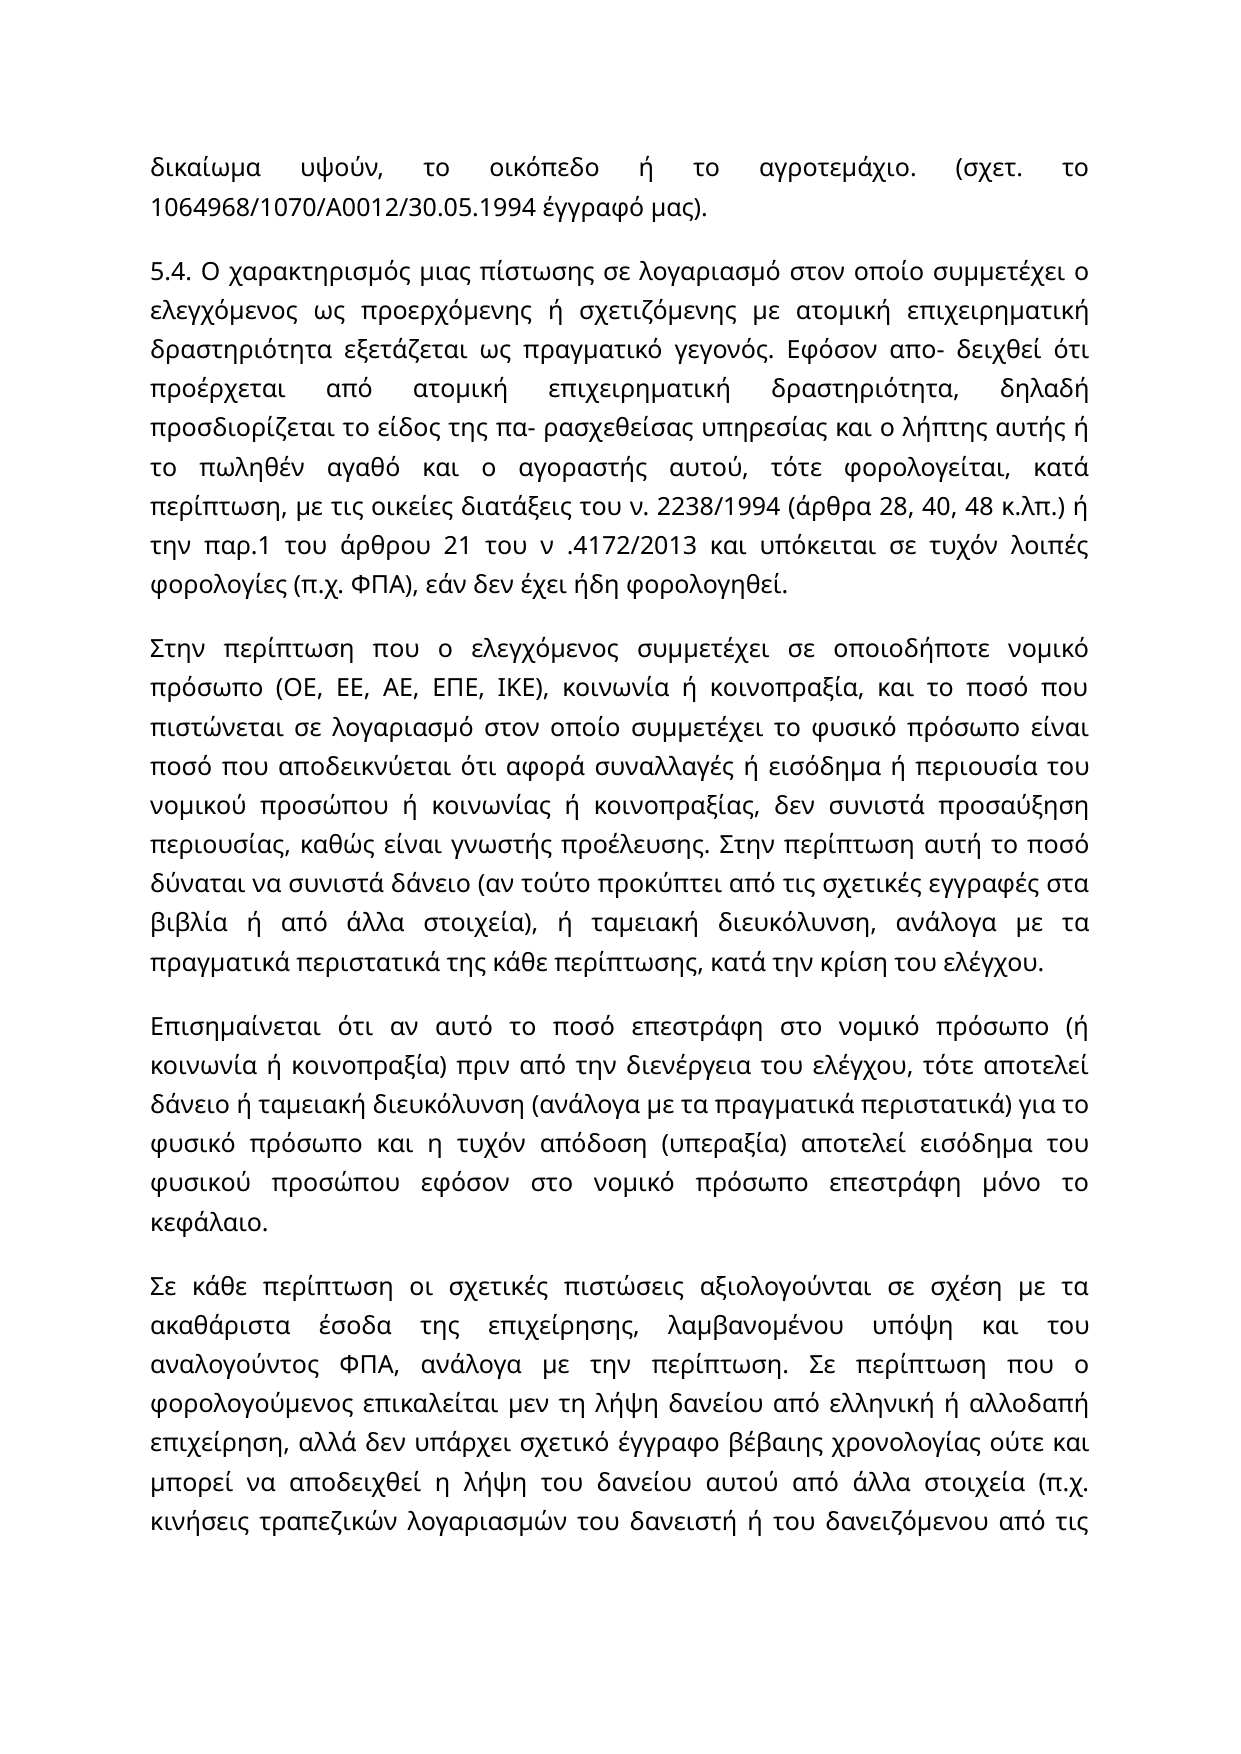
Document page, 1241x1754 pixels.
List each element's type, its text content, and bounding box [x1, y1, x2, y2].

text Στην περίπτωση που ο ελεγχόμενος συμμετέχει σε οποιοδήποτε νομικό πρόσωπο (ΟΕ, ΕΕ, ΑΕ, ΕΠΕ, ΙΚΕ), κοινωνία ή κοινοπραξία, και το ποσό που πιστώνεται σε λογαριασμό στον οποίο συμμετέχει το φυσικό πρόσωπο είναι ποσό που αποδεικνύεται ότι αφορά συναλλαγές ή εισόδημα ή περιουσία του νομικού προσώπου ή κοινωνίας ή κοινοπραξίας, δεν συνιστά προσαύξηση περιουσίας, καθώς είναι γνωστής προέλευσης. Στην περίπτωση αυτή το ποσό δύναται να συνιστά δάνειο (αν τούτο προκύπτει από τις σχετικές εγγραφές στα βιβλία ή από άλλα στοιχεία), ή ταμειακή διευκόλυνση, ανάλογα με τα πραγματικά περιστατικά της κάθε περίπτωσης, κατά την κρίση του ελέγχου. [150, 631, 1090, 978]
text Σε κάθε περίπτωση οι σχετικές πιστώσεις αξιολογούνται σε σχέση με τα ακαθάριστα έσοδα της επιχείρησης, λαμβανομένου υπόψη και του αναλογούντος ΦΠΑ, ανάλογα με την περίπτωση. Σε περίπτωση που ο φορολογούμενος επικαλείται μεν τη λήψη δανείου από ελληνική ή αλλοδαπή επιχείρηση, αλλά δεν υπάρχει σχετικό έγγραφο βέβαιης χρονολογίας ούτε και μπορεί να αποδειχθεί η λήψη του δανείου αυτού από άλλα στοιχεία (π.χ. κινήσεις τραπεζικών λογαριασμών του δανειστή ή του δανειζόμενου από τις [150, 1268, 1090, 1537]
text 5.4. Ο χαρακτηρισμός μιας πίστωσης σε λογαριασμό στον οποίο συμμετέχει ο ελεγχόμενος ως προερχόμενης ή σχετιζόμενης με ατομική επιχειρηματική δραστηριότητα εξετάζεται ως πραγματικό γεγονός. Εφόσον απο- δειχθεί ότι προέρχεται από ατομική επιχειρηματική δραστηριότητα, δηλαδή προσδιορίζεται το είδος της πα- ρασχεθείσας υπηρεσίας και ο λήπτης αυτής ή το πωληθέν αγαθό και ο αγοραστής αυτού, τότε φορολογείται, κατά περίπτωση, με τις οικείες διατάξεις του ν. 2238/1994 (άρθρα 28, 40, 48 κ.λπ.) ή την παρ.1 του άρθρου 21 του ν .4172/2013 και υπόκειται σε τυχόν λοιπές φορολογίες (π.χ. ΦΠΑ), εάν δεν έχει ήδη φορολογηθεί. [150, 253, 1090, 601]
text δικαίωμα υψούν, το οικόπεδο ή το αγροτεμάχιο. (σχετ. το 1064968/1070/Α0012/30.05.1994 έγγραφό μας). [150, 150, 1090, 223]
text Επισημαίνεται ότι αν αυτό το ποσό επεστράφη στο νομικό πρόσωπο (ή κοινωνία ή κοινοπραξία) πριν από την διενέργεια του ελέγχου, τότε αποτελεί δάνειο ή ταμειακή διευκόλυνση (ανάλογα με τα πραγματικά περιστατικά) για το φυσικό πρόσωπο και η τυχόν απόδοση (υπεραξία) αποτελεί εισόδημα του φυσικού προσώπου εφόσον στο νομικό πρόσωπο επεστράφη μόνο το κεφάλαιο. [150, 1008, 1090, 1238]
